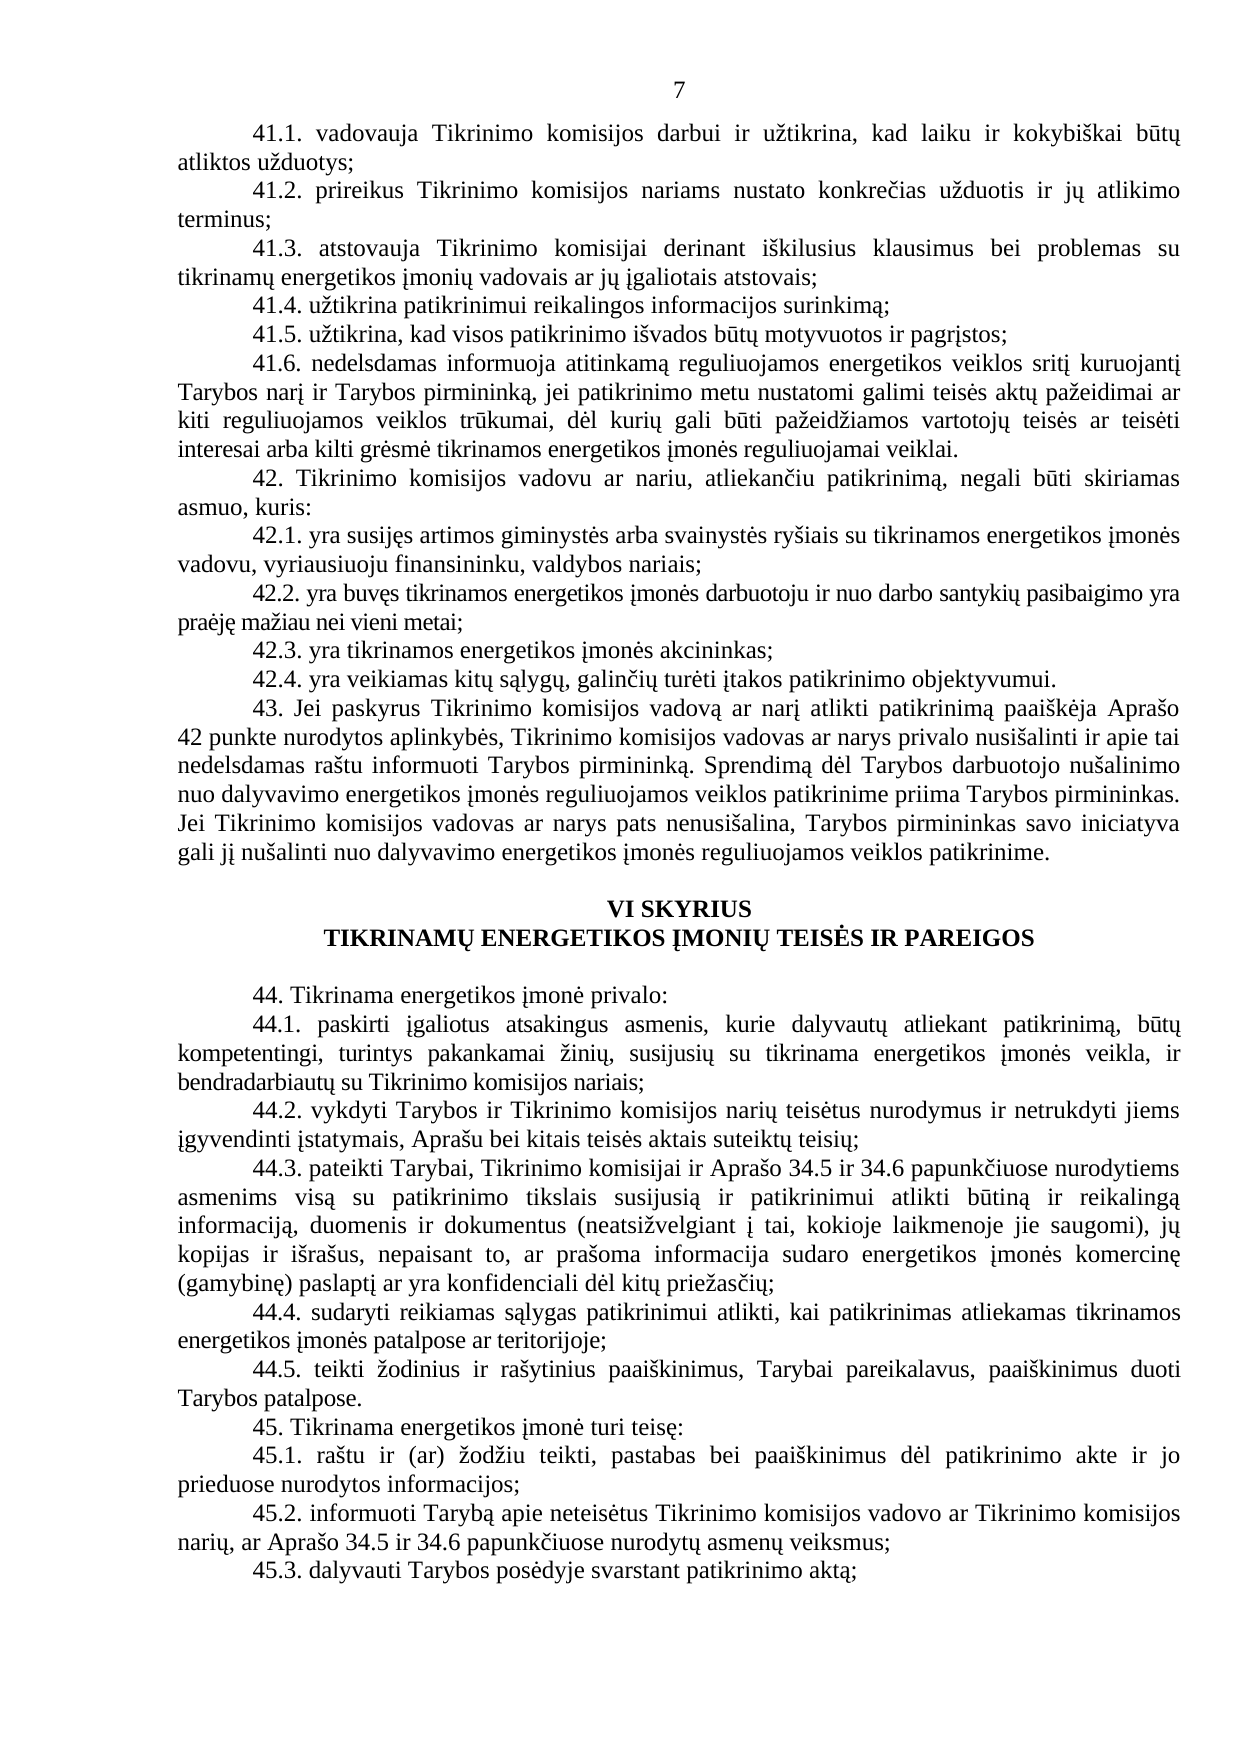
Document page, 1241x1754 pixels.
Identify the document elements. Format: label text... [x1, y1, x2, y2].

text 41.1. vadovauja Tikrinimo komisijos darbui ir užtikrina, kad laiku ir kokybiškai būtų atliktos užduotys; [177, 118, 1181, 176]
text 42. Tikrinimo komisijos vadovu ar nariu, atliekančiu patikrinimą, negali būti skiriamas asmuo, kuris: [177, 463, 1181, 521]
text 41.3. atstovauja Tikrinimo komisijai derinant iškilusius klausimus bei problemas su tikrinamų energetikos įmonių vadovais ar jų įgaliotais atstovais; [177, 233, 1181, 291]
text 41.6. nedelsdamas informuoja atitinkamą reguliuojamos energetikos veiklos sritį kuruojantį Tarybos narį ir Tarybos pirmininką, jei patikrinimo metu nustatomi galimi teisės aktų pažeidimai ar kiti reguliuojamos veiklos trūkumai, dėl kurių gali būti pažeidžiamos vartotojų teisės ar teisėti interesai arba kilti grėsmė tikrinamos energetikos įmonės reguliuojamai veiklai. [177, 348, 1181, 463]
text 42.2. yra buvęs tikrinamos energetikos įmonės darbuotoju ir nuo darbo santykių pasibaigimo yra praėję mažiau nei vieni metai; [177, 578, 1181, 636]
text 41.5. užtikrina, kad visos patikrinimo išvados būtų motyvuotos ir pagrįstos; [177, 319, 1181, 348]
text 42.4. yra veikiamas kitų sąlygų, galinčių turėti įtakos patikrinimo objektyvumui. [177, 664, 1181, 693]
text 42.1. yra susijęs artimos giminystės arba svainystės ryšiais su tikrinamos energetikos įmonės vadovu, vyriausiuoju finansininku, valdybos nariais; [177, 521, 1181, 578]
text 45.2. informuoti Tarybą apie neteisėtus Tikrinimo komisijos vadovo ar Tikrinimo komisijos narių, ar Aprašo 34.5 ir 34.6 papunkčiuose nurodytų asmenų veiksmus; [177, 1498, 1181, 1556]
text 45. Tikrinama energetikos įmonė turi teisę: [177, 1412, 1181, 1441]
text 44.3. pateikti Tarybai, Tikrinimo komisijai ir Aprašo 34.5 ir 34.6 papunkčiuose nurodytiems asmenims visą su patikrinimo tikslais susijusią ir patikrinimui atlikti būtiną ir reikalingą informaciją, duomenis ir dokumentus (neatsižvelgiant į tai, kokioje laikmenoje jie saugomi), jų kopijas ir išrašus, nepaisant to, ar prašoma informacija sudaro energetikos įmonės komercinę (gamybinę) paslaptį ar yra konfidenciali dėl kitų priežasčių; [177, 1153, 1181, 1297]
text 41.4. užtikrina patikrinimui reikalingos informacijos surinkimą; [177, 291, 1181, 319]
text 45.3. dalyvauti Tarybos posėdyje svarstant patikrinimo aktą; [177, 1556, 1181, 1584]
text 45.1. raštu ir (ar) žodžiu teikti, pastabas bei paaiškinimus dėl patikrinimo akte ir jo prieduose nurodytos informacijos; [177, 1441, 1181, 1498]
text 44.2. vykdyti Tarybos ir Tikrinimo komisijos narių teisėtus nurodymus ir netrukdyti jiems įgyvendinti įstatymais, Aprašu bei kitais teisės aktais suteiktų teisių; [177, 1096, 1181, 1153]
text 42.3. yra tikrinamos energetikos įmonės akcininkas; [177, 636, 1181, 664]
text 43. Jei paskyrus Tikrinimo komisijos vadovą ar narį atlikti patikrinimą paaiškėja Aprašo 42 punkte nurodytos aplinkybės, Tikrinimo komisijos vadovas ar narys privalo nusišalinti ir apie tai nedelsdamas raštu informuoti Tarybos pirmininką. Sprendimą dėl Tarybos darbuotojo nušalinimo nuo dalyvavimo energetikos įmonės reguliuojamos veiklos patikrinime priima Tarybos pirmininkas. Jei Tikrinimo komisijos vadovas ar narys pats nenusišalina, Tarybos pirmininkas savo iniciatyva gali jį nušalinti nuo dalyvavimo energetikos įmonės reguliuojamos veiklos patikrinime. [177, 693, 1181, 866]
text VI SKYRIUS [177, 894, 1181, 923]
text 44.4. sudaryti reikiamas sąlygas patikrinimui atlikti, kai patikrinimas atliekamas tikrinamos energetikos įmonės patalpose ar teritorijoje; [177, 1297, 1181, 1354]
text 41.2. prireikus Tikrinimo komisijos nariams nustato konkrečias užduotis ir jų atlikimo terminus; [177, 176, 1181, 233]
text 44.1. paskirti įgaliotus atsakingus asmenis, kurie dalyvautų atliekant patikrinimą, būtų kompetentingi, turintys pakankamai žinių, susijusių su tikrinama energetikos įmonės veikla, ir bendradarbiautų su Tikrinimo komisijos nariais; [177, 1009, 1181, 1096]
text 44.5. teikti žodinius ir rašytinius paaiškinimus, Tarybai pareikalavus, paaiškinimus duoti Tarybos patalpose. [177, 1354, 1181, 1412]
text 44. Tikrinama energetikos įmonė privalo: [177, 981, 1181, 1009]
text TIKRINAMŲ ENERGETIKOS ĮMONIŲ TEISĖS IR PAREIGOS [177, 923, 1181, 952]
